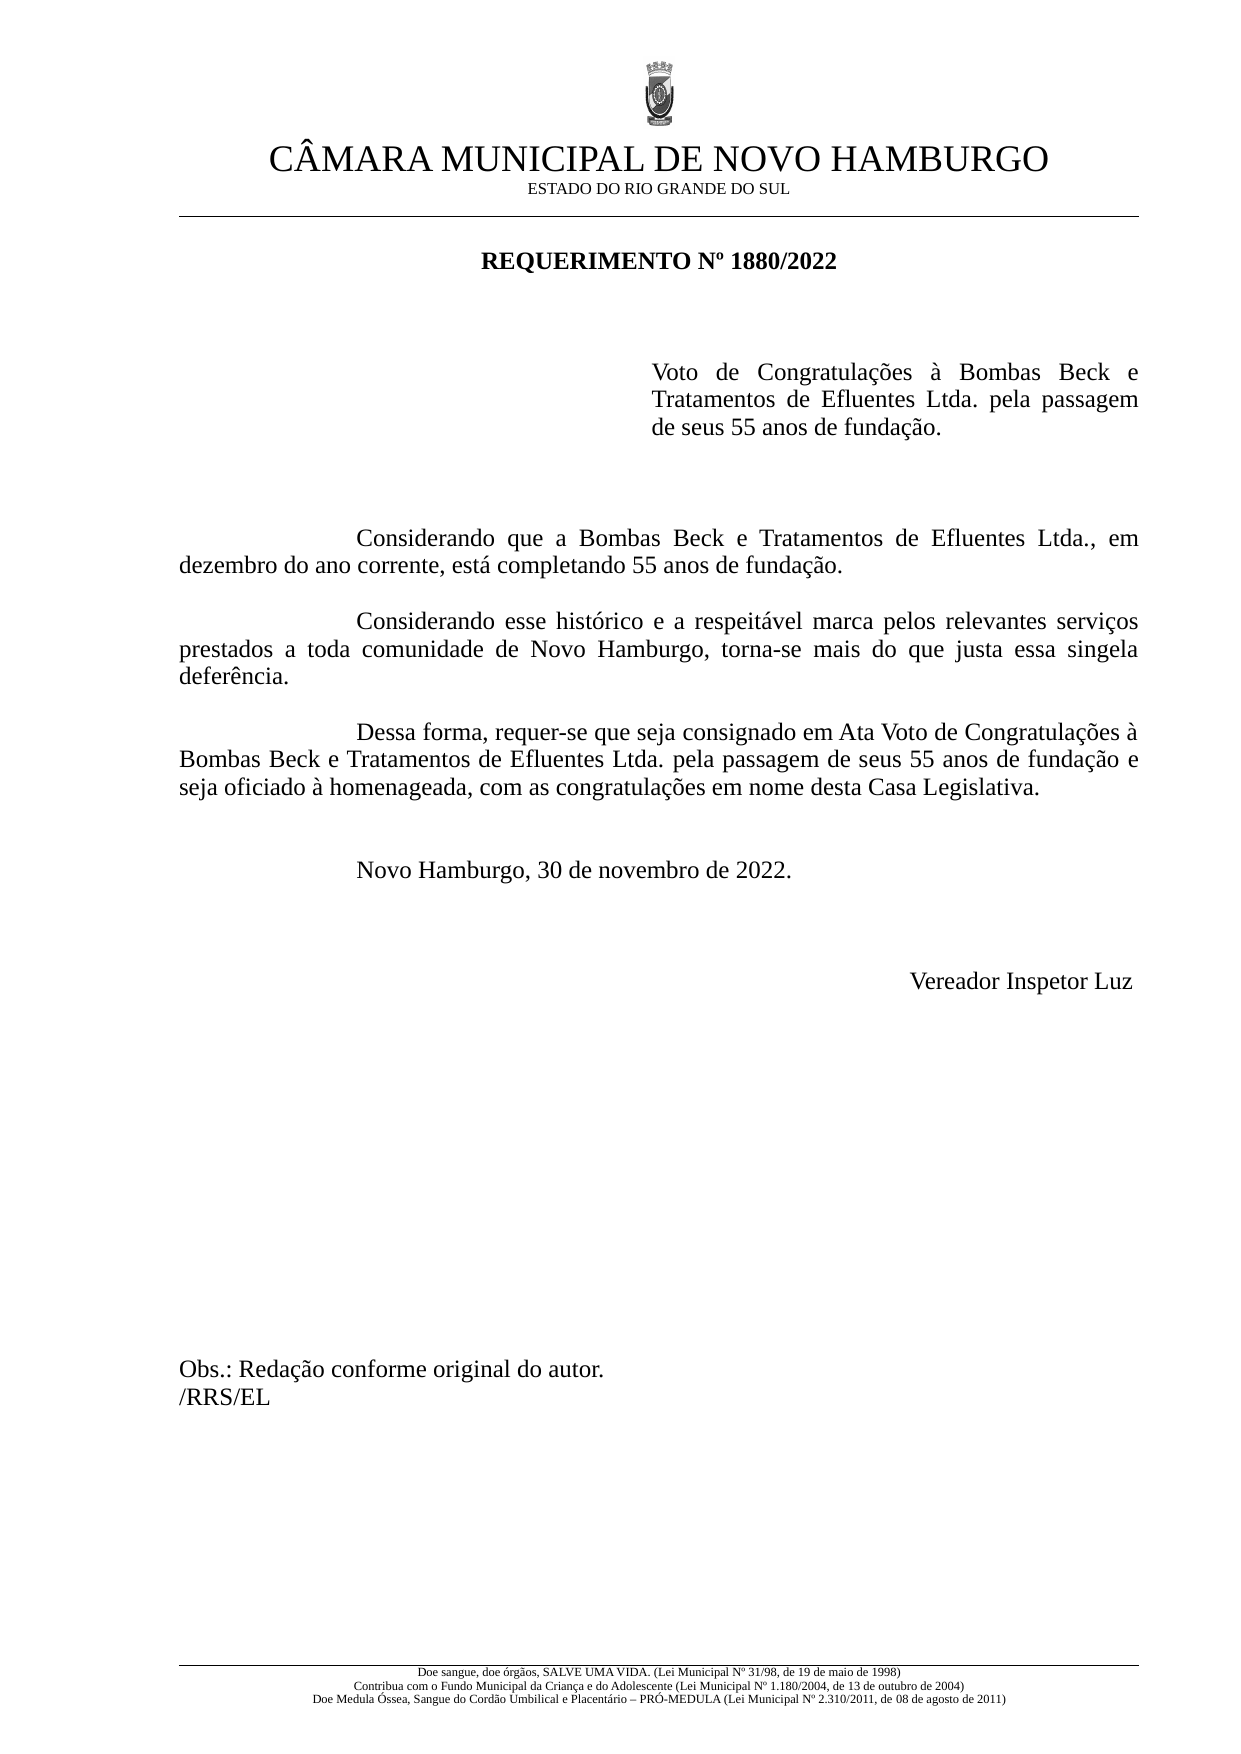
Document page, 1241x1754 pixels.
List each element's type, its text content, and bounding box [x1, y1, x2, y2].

text Dessa forma, requer-se que seja consignado em Ata Voto de Congratulações à Bombas Beck e Tratamentos de Efluentes Ltda. pela passagem de seus 55 anos de fundação e seja oficiado à homenageada, com as congratulações em nome desta Casa Legislativa. [179, 718, 1139, 801]
text Voto de Congratulações à Bombas Beck e Tratamentos de Efluentes Ltda. pela passagem de seus 55 anos de fundação. [651, 358, 1139, 441]
text Considerando esse histórico e a respeitável marca pelos relevantes serviços prestados a toda comunidade de Novo Hamburgo, torna-se mais do que justa essa singela deferência. [179, 607, 1139, 690]
text REQUERIMENTO Nº 1880/2022 [179, 247, 1139, 274]
text /RRS/EL [179, 1383, 1139, 1411]
text Considerando que a Bombas Beck e Tratamentos de Efluentes Ltda., em dezembro do ano corrente, está completando 55 anos de fundação. [179, 524, 1139, 579]
text Obs.: Redação conforme original do autor. [179, 1355, 1139, 1383]
text Novo Hamburgo, 30 de novembro de 2022. [179, 856, 1139, 884]
text Vereador Inspetor Luz [179, 967, 1139, 995]
